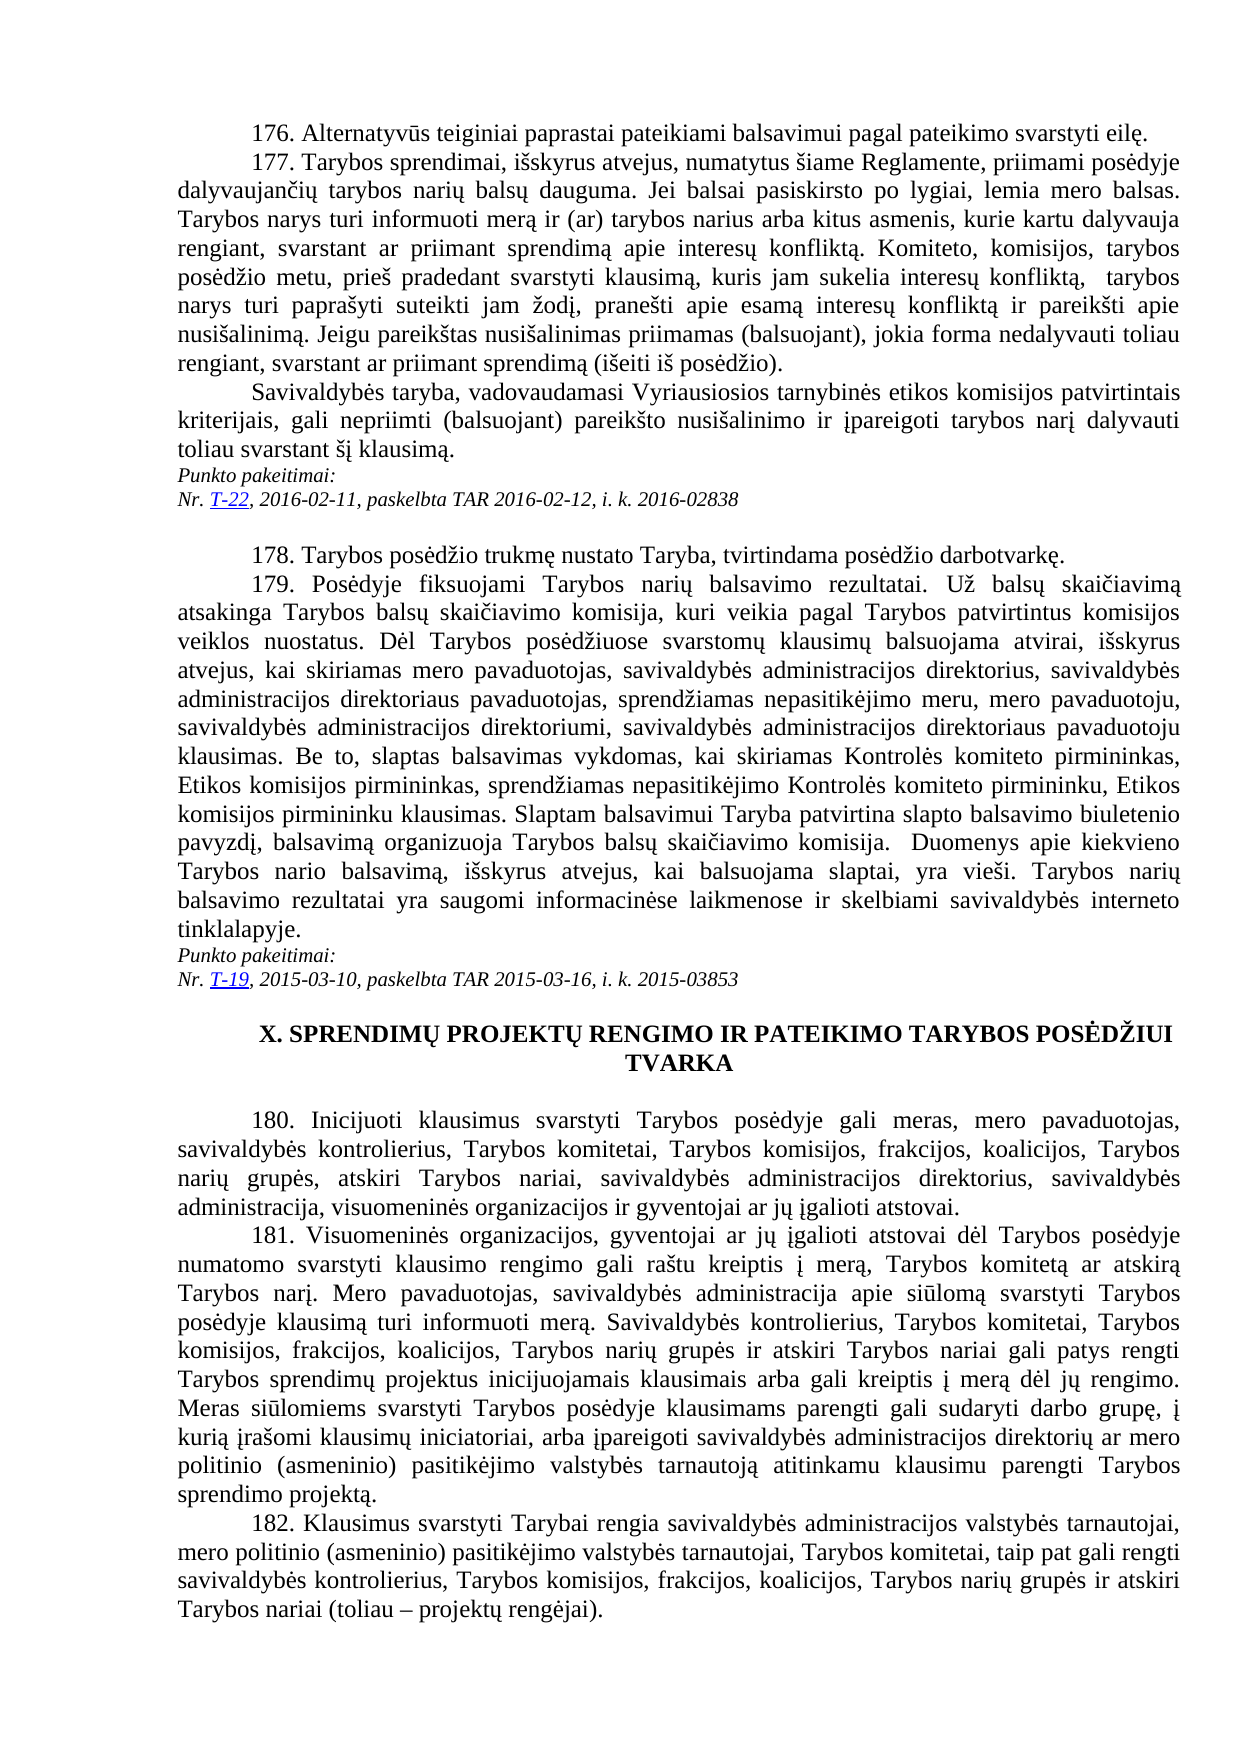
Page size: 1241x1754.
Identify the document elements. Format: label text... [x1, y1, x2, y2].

text Nr. T-22, 2016-02-11, paskelbta TAR 2016-02-12, i. k. 2016-02838 [177, 487, 1181, 511]
text 179. Posėdyje fiksuojami Tarybos narių balsavimo rezultatai. Už balsų skaičiavimą atsakinga Tarybos balsų skaičiavimo komisija, kuri veikia pagal Tarybos patvirtintus komisijos veiklos nuostatus. Dėl Tarybos posėdžiuose svarstomų klausimų balsuojama atvirai, išskyrus atvejus, kai skiriamas mero pavaduotojas, savivaldybės administracijos direktorius, savivaldybės administracijos direktoriaus pavaduotojas, sprendžiamas nepasitikėjimo meru, mero pavaduotoju, savivaldybės administracijos direktoriumi, savivaldybės administracijos direktoriaus pavaduotoju klausimas. Be to, slaptas balsavimas vykdomas, kai skiriamas Kontrolės komiteto pirmininkas, Etikos komisijos pirmininkas, sprendžiamas nepasitikėjimo Kontrolės komiteto pirmininku, Etikos komisijos pirmininku klausimas. Slaptam balsavimui Taryba patvirtina slapto balsavimo biuletenio pavyzdį, balsavimą organizuoja Tarybos balsų skaičiavimo komisija. Duomenys apie kiekvieno Tarybos nario balsavimą, išskyrus atvejus, kai balsuojama slaptai, yra vieši. Tarybos narių balsavimo rezultatai yra saugomi informacinėse laikmenose ir skelbiami savivaldybės interneto tinklalapyje. [177, 569, 1181, 942]
text 182. Klausimus svarstyti Tarybai rengia savivaldybės administracijos valstybės tarnautojai, mero politinio (asmeninio) pasitikėjimo valstybės tarnautojai, Tarybos komitetai, taip pat gali rengti savivaldybės kontrolierius, Tarybos komisijos, frakcijos, koalicijos, Tarybos narių grupės ir atskiri Tarybos nariai (toliau – projektų rengėjai). [177, 1508, 1181, 1623]
text Punkto pakeitimai: [177, 942, 1181, 967]
text 180. Inicijuoti klausimus svarstyti Tarybos posėdyje gali meras, mero pavaduotojas, savivaldybės kontrolierius, Tarybos komitetai, Tarybos komisijos, frakcijos, koalicijos, Tarybos narių grupės, atskiri Tarybos nariai, savivaldybės administracijos direktorius, savivaldybės administracija, visuomeninės organizacijos ir gyventojai ar jų įgalioti atstovai. [177, 1106, 1181, 1221]
text 178. Tarybos posėdžio trukmę nustato Taryba, tvirtindama posėdžio darbotvarkę. [177, 540, 1181, 569]
text Punkto pakeitimai: [177, 463, 1181, 487]
text 177. Tarybos sprendimai, išskyrus atvejus, numatytus šiame Reglamente, priimami posėdyje dalyvaujančių tarybos narių balsų dauguma. Jei balsai pasiskirsto po lygiai, lemia mero balsas. Tarybos narys turi informuoti merą ir (ar) tarybos narius arba kitus asmenis, kurie kartu dalyvauja rengiant, svarstant ar priimant sprendimą apie interesų konfliktą. Komiteto, komisijos, tarybos posėdžio metu, prieš pradedant svarstyti klausimą, kuris jam sukelia interesų konfliktą, tarybos narys turi paprašyti suteikti jam žodį, pranešti apie esamą interesų konfliktą ir pareikšti apie nusišalinimą. Jeigu pareikštas nusišalinimas priimamas (balsuojant), jokia forma nedalyvauti toliau rengiant, svarstant ar priimant sprendimą (išeiti iš posėdžio). [177, 147, 1181, 377]
text 176. Alternatyvūs teiginiai paprastai pateikiami balsavimui pagal pateikimo svarstyti eilę. [177, 118, 1181, 147]
text X. SPRENDIMŲ PROJEKTŲ RENGIMO IR PATEIKIMO TARYBOS POSĖDŽIUI TVARKA [177, 1019, 1181, 1077]
text Savivaldybės taryba, vadovaudamasi Vyriausiosios tarnybinės etikos komisijos patvirtintais kriterijais, gali nepriimti (balsuojant) pareikšto nusišalinimo ir įpareigoti tarybos narį dalyvauti toliau svarstant šį klausimą. [177, 377, 1181, 463]
text 181. Visuomeninės organizacijos, gyventojai ar jų įgalioti atstovai dėl Tarybos posėdyje numatomo svarstyti klausimo rengimo gali raštu kreiptis į merą, Tarybos komitetą ar atskirą Tarybos narį. Mero pavaduotojas, savivaldybės administracija apie siūlomą svarstyti Tarybos posėdyje klausimą turi informuoti merą. Savivaldybės kontrolierius, Tarybos komitetai, Tarybos komisijos, frakcijos, koalicijos, Tarybos narių grupės ir atskiri Tarybos nariai gali patys rengti Tarybos sprendimų projektus inicijuojamais klausimais arba gali kreiptis į merą dėl jų rengimo. Meras siūlomiems svarstyti Tarybos posėdyje klausimams parengti gali sudaryti darbo grupę, į kurią įrašomi klausimų iniciatoriai, arba įpareigoti savivaldybės administracijos direktorių ar mero politinio (asmeninio) pasitikėjimo valstybės tarnautoją atitinkamu klausimu parengti Tarybos sprendimo projektą. [177, 1221, 1181, 1508]
text Nr. T-19, 2015-03-10, paskelbta TAR 2015-03-16, i. k. 2015-03853 [177, 967, 1181, 991]
